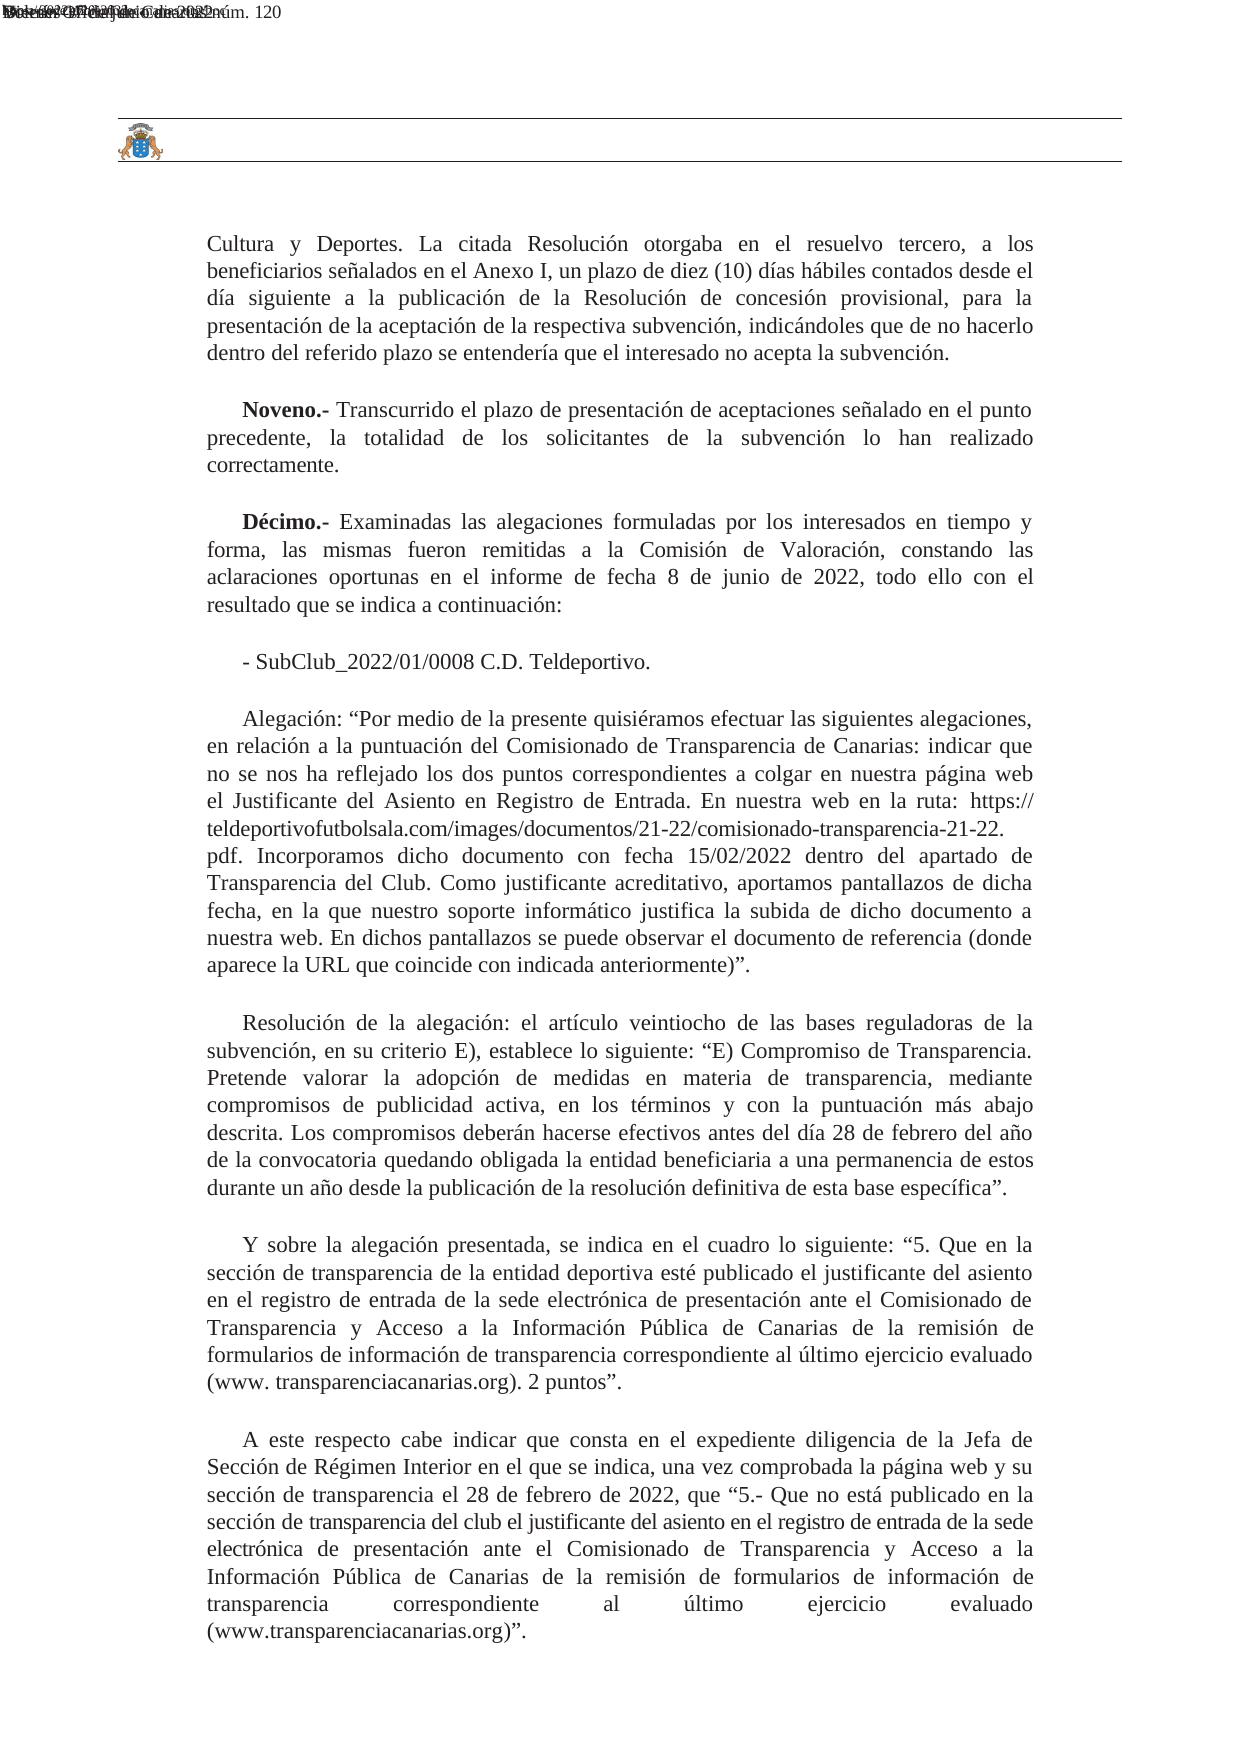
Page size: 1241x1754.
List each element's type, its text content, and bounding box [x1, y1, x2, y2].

text Y sobre la alegación presentada, se indica en el cuadro lo siguiente: “5. Que en la sección de transparencia de la entidad deportiva esté publicado el justificante del asiento en el registro de entrada de la sede electrónica de presentación ante el Comisionado de Transparencia y Acceso a la Información Pública de Canarias de la remisión de formularios de información de transparencia correspondiente al último ejercicio evaluado (www. transparenciacanarias.org). 2 puntos”. [207, 1231, 1034, 1395]
text Resolución de la alegación: el artículo veintiocho de las bases reguladoras de la subvención, en su criterio E), establece lo siguiente: “E) Compromiso de Transparencia. Pretende valorar la adopción de medidas en materia de transparencia, mediante compromisos de publicidad activa, en los términos y con la puntuación más abajo descrita. Los compromisos deberán hacerse efectivos antes del día 28 de febrero del año de la convocatoria quedando obligada la entidad beneficiaria a una permanencia de estos durante un año desde la publicación de la resolución definitiva de esta base específica”. [207, 1009, 1034, 1200]
text Cultura y Deportes. La citada Resolución otorgaba en el resuelvo tercero, a los beneficiarios señalados en el Anexo I, un plazo de diez (10) días hábiles contados desde el día siguiente a la publicación de la Resolución de concesión provisional, para la presentación de la aceptación de la respectiva subvención, indicándoles que de no hacerlo dentro del referido plazo se entendería que el interesado no acepta la subvención. [207, 229, 1034, 366]
text Alegación: “Por medio de la presente quisiéramos efectuar las siguientes alegaciones, en relación a la puntuación del Comisionado de Transparencia de Canarias: indicar que no se nos ha reflejado los dos puntos correspondientes a colgar en nuestra página web el Justificante del Asiento en Registro de Entrada. En nuestra web en la ruta: https:// teldeportivofutbolsala.com/images/documentos/21-22/comisionado-transparencia-21-22. pdf. Incorporamos dicho documento con fecha 15/02/2022 dentro del apartado de Transparencia del Club. Como justificante acreditativo, aportamos pantallazos de dicha fecha, en la que nuestro soporte informático justifica la subida de dicho documento a nuestra web. En dichos pantallazos se puede observar el documento de referencia (donde aparece la URL que coincide con indicada anteriormente)”. [207, 705, 1034, 978]
text A este respecto cabe indicar que consta en el expediente diligencia de la Jefa de Sección de Régimen Interior en el que se indica, una vez comprobada la página web y su sección de transparencia el 28 de febrero de 2022, que “5.- Que no está publicado en la sección de transparencia del club el justificante del asiento en el registro de entrada de la sede electrónica de presentación ante el Comisionado de Transparencia y Acceso a la Información Pública de Canarias de la remisión de formularios de información de transparencia correspondiente al último ejercicio evaluado (www.transparenciacanarias.org)”. [207, 1426, 1034, 1644]
list SubClub_2022/01/0008 C.D. Teldeportivo. [242, 648, 1063, 674]
picture [118, 123, 163, 160]
text Noveno.- Transcurrido el plazo de presentación de aceptaciones señalado en el punto precedente, la totalidad de los solicitantes de la subvención lo han realizado correctamente. [207, 397, 1034, 478]
text Décimo.- Examinadas las alegaciones formuladas por los interesados en tiempo y forma, las mismas fueron remitidas a la Comisión de Valoración, constando las aclaraciones oportunas en el informe de fecha 8 de junio de 2022, todo ello con el resultado que se indica a continuación: [207, 508, 1034, 617]
